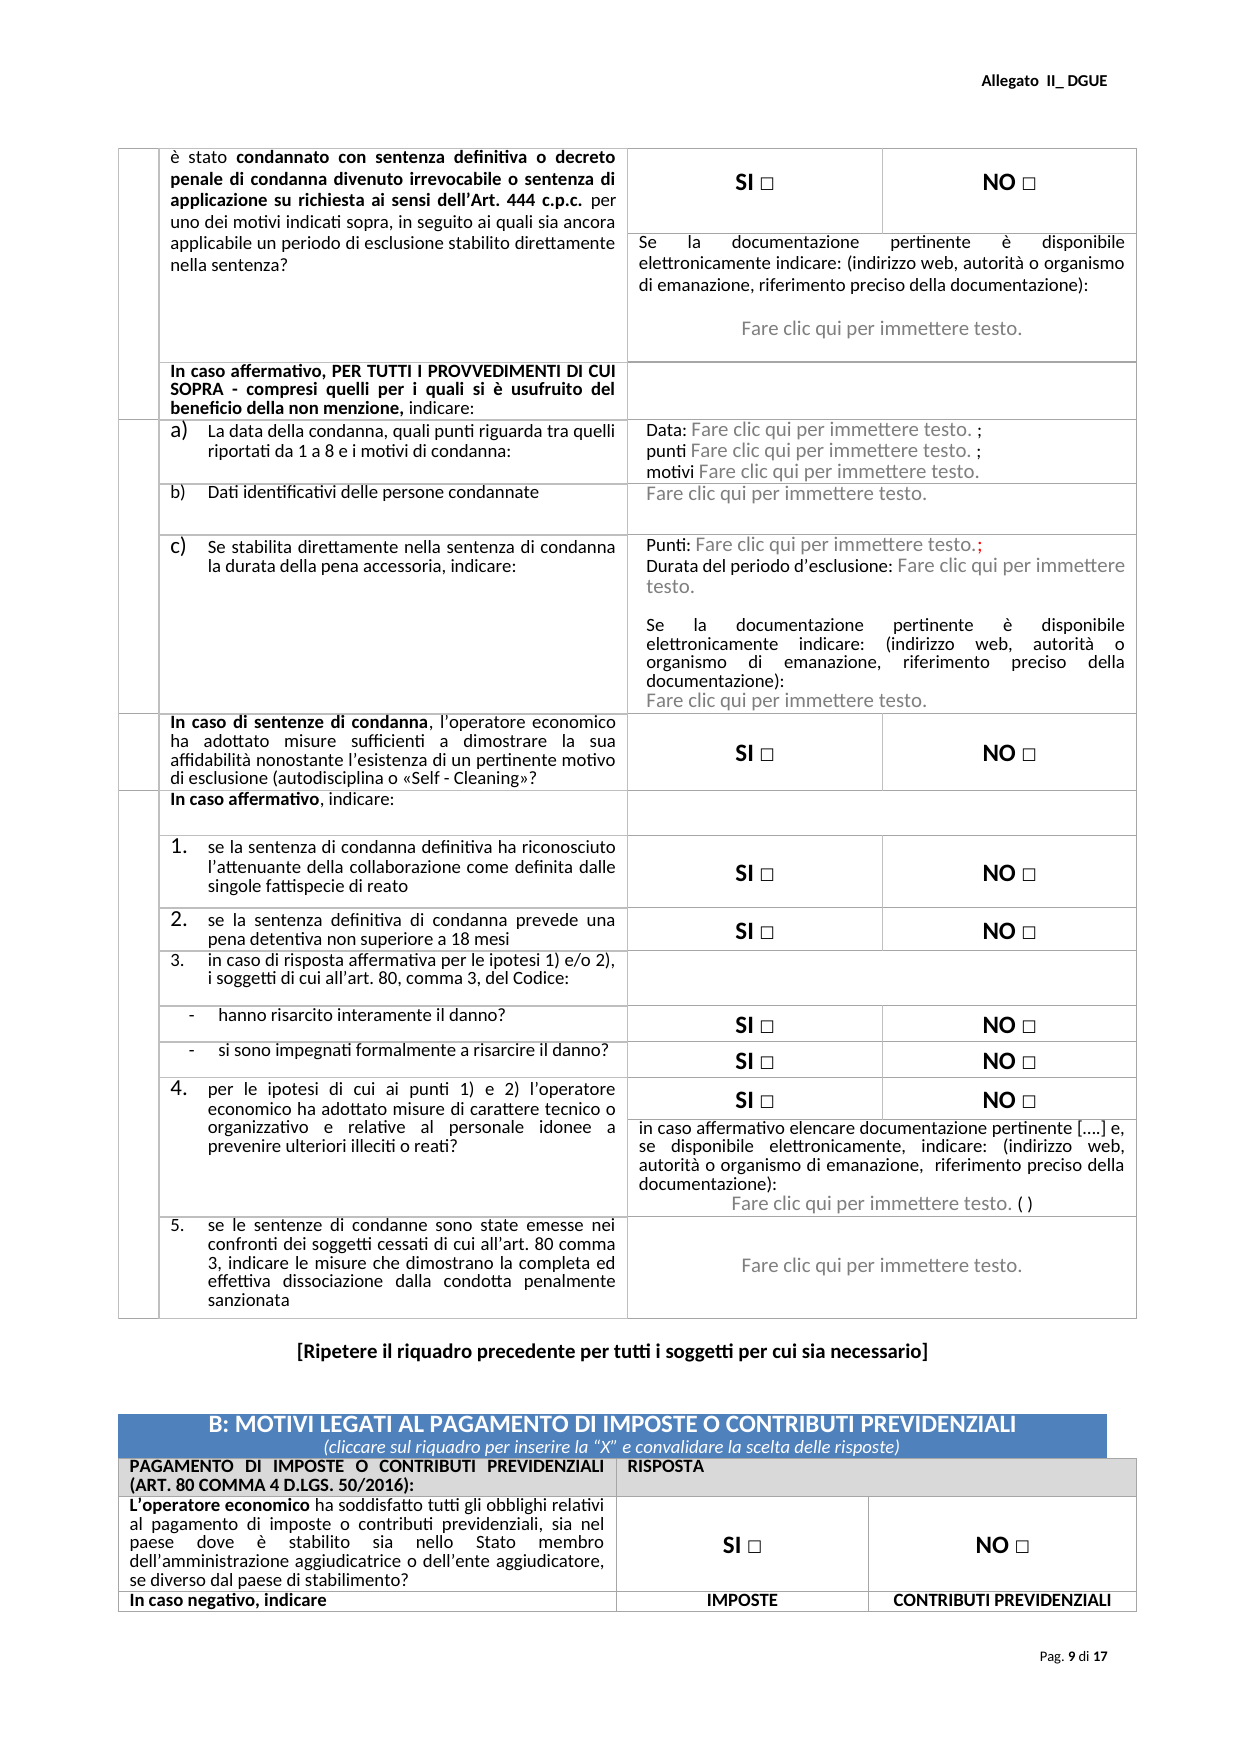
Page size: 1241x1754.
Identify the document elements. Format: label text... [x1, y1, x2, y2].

table_cell NO ☐ [883, 1078, 1136, 1119]
table_cell In caso di sentenze di condanna, l’operatore economico ha adottato misure sufficienti a dimostrare la sua affidabilità nonostante l’esistenza di un pertinente motivo di esclusione (autodisciplina o «Self - Cleaning»? [160, 715, 627, 789]
table_cell SI ☐ [628, 1042, 882, 1077]
table_cell in caso affermativo elencare documentazione pertinente [….] e, se disponibile elettronicamente, indicare: (indirizzo web, autorità o organismo di emanazione, riferimento preciso della documentazione): Fare clic qui per immettere testo. ( ) [628, 1120, 1136, 1216]
table_cell NO ☐ [883, 1006, 1136, 1041]
table_cell In caso affermativo, indicare: [160, 791, 627, 835]
table_cell SI ☐ [628, 836, 882, 907]
table_cell Se la documentazione pertinente è disponibile elettronicamente indicare: (indirizzo web, autorità o organismo di emanazione, riferimento preciso della documentazione): Fare clic qui per immettere testo. [628, 234, 1136, 361]
table_cell [628, 363, 1136, 419]
table_cell Se stabilita direttamente nella sentenza di condanna la durata della pena accessoria, indicare: [160, 536, 627, 713]
table_cell Dati identificativi delle persone condannate [160, 485, 627, 534]
table_cell NO ☐ [883, 908, 1136, 950]
table_cell Fare clic qui per immettere testo. [628, 1217, 1136, 1318]
table_cell in caso di risposta affermativa per le ipotesi 1) e/o 2), i soggetti di cui all’art. 80, comma 3, del Codice: [160, 952, 627, 1005]
text (cliccare sul riquadro per inserire la “X” e convalidare la scelta delle risposte) [118, 1439, 1107, 1458]
table_cell [119, 714, 158, 789]
table_cell SI ☐ [628, 908, 882, 950]
table_cell La data della condanna, quali punti riguarda tra quelli riportati da 1 a 8 e i motivi di condanna: [160, 421, 627, 483]
table_cell hanno risarcito interamente il danno? [160, 1007, 627, 1041]
table_cell In caso negativo, indicare [119, 1592, 616, 1611]
table_cell In caso affermativo, PER TUTTI I PROVVEDIMENTI DI CUI SOPRA - compresi quelli per i quali si è usufruito del beneficio della non menzione, indicare: [160, 363, 627, 419]
table_cell [628, 791, 1136, 835]
table_cell se la sentenza di condanna definitiva ha riconosciuto l’attenuante della collaborazione come definita dalle singole fattispecie di reato [160, 836, 627, 907]
table_header PAGAMENTO DI IMPOSTE O CONTRIBUTI PREVIDENZIALI (ART. 80 COMMA 4 D.LGS. 50/2016): [119, 1459, 616, 1496]
table_cell se le sentenze di condanne sono state emesse nei confronti dei soggetti cessati di cui all’art. 80 comma 3, indicare le misure che dimostrano la completa ed effettiva dissociazione dalla condotta penalmente sanzionata [160, 1218, 627, 1318]
table_cell IMPOSTE [617, 1592, 868, 1611]
table_cell NO ☐ [869, 1497, 1136, 1591]
table_cell NO ☐ [883, 149, 1136, 233]
table_cell NO ☐ [883, 836, 1136, 907]
table_cell Fare clic qui per immettere testo. [628, 484, 1136, 534]
table_cell è stato condannato con sentenza definitiva o decreto penale di condanna divenuto irrevocabile o sentenza di applicazione su richiesta ai sensi dell’Art. 444 c.p.c. per uno dei motivi indicati sopra, in seguito ai quali sia ancora applicabile un periodo di esclusione stabilito direttamente nella sentenza? [160, 149, 627, 361]
table_header RISPOSTA [617, 1459, 1136, 1496]
text B: MOTIVI LEGATI AL PAGAMENTO DI IMPOSTE O CONTRIBUTI PREVIDENZIALI [118, 1414, 1107, 1439]
table_cell Data: Fare clic qui per immettere testo. ; punti Fare clic qui per immettere testo. ; motivi Fare clic qui per immettere testo. [628, 420, 1136, 483]
table_cell SI ☐ [628, 714, 882, 789]
table_cell [119, 420, 158, 713]
table_cell CONTRIBUTI PREVIDENZIALI [869, 1592, 1136, 1611]
table_cell L’operatore economico ha soddisfatto tutti gli obblighi relativi al pagamento di imposte o contributi previdenziali, sia nel paese dove è stabilito sia nello Stato membro dell’amministrazione aggiudicatrice o dell’ente aggiudicatore, se diverso dal paese di stabilimento? [119, 1497, 616, 1591]
table_cell NO ☐ [883, 714, 1136, 789]
table_cell SI ☐ [628, 1078, 882, 1119]
table_cell SI ☐ [628, 149, 882, 233]
table_cell per le ipotesi di cui ai punti 1) e 2) l’operatore economico ha adottato misure di carattere tecnico o organizzativo e relative al personale idonee a prevenire ulteriori illeciti o reati? [160, 1078, 627, 1216]
table_cell [628, 951, 1136, 1005]
table_cell SI ☐ [628, 1006, 882, 1041]
table_cell Punti: Fare clic qui per immettere testo.; Durata del periodo d’esclusione: Fare clic qui per immettere testo. Se la documentazione pertinente è disponibile elettronicamente indicare: (indirizzo web, autorità o organismo di emanazione, riferimento preciso della documentazione): Fare clic qui per immettere testo. [628, 535, 1136, 713]
table_cell [119, 791, 158, 1318]
table_cell si sono impegnati formalmente a risarcire il danno? [160, 1043, 627, 1077]
table_cell SI ☐ [617, 1497, 868, 1591]
table_cell se la sentenza definitiva di condanna prevede una pena detentiva non superiore a 18 mesi [160, 909, 627, 950]
text [Ripetere il riquadro precedente per tutti i soggetti per cui sia necessario] [118, 1343, 1107, 1364]
table_cell NO ☐ [883, 1042, 1136, 1077]
